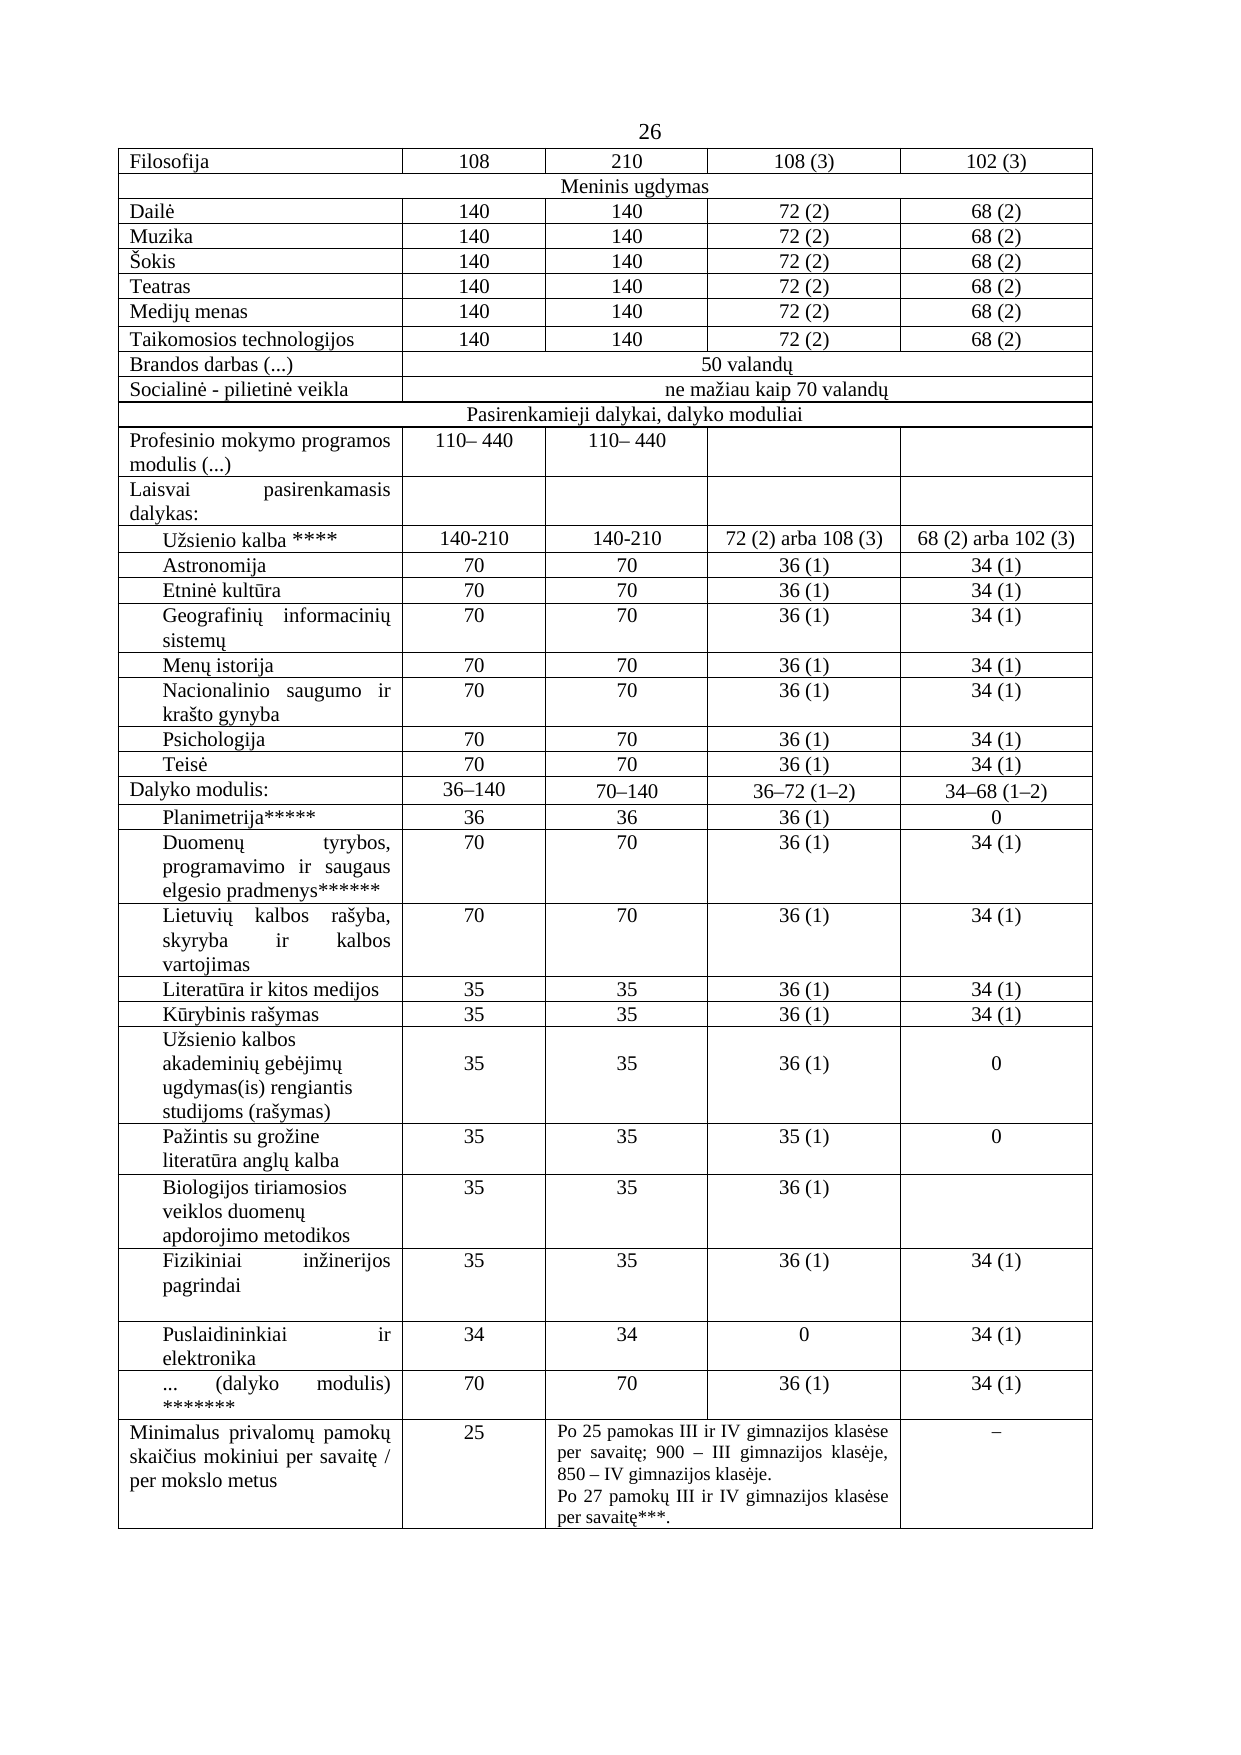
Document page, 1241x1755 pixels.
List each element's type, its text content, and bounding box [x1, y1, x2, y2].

table_cell 108 (3) [708, 149, 900, 173]
table_cell 140 [546, 274, 707, 298]
table_cell 35 [546, 1027, 707, 1123]
table_cell 34 (1) [901, 977, 1092, 1001]
table_cell Užsienio kalbos akademinių gebėjimų ugdymas(is) rengiantis studijoms (rašymas) [119, 1027, 402, 1123]
table_cell 36 (1) [708, 1027, 900, 1123]
table_cell Teisė [119, 752, 402, 776]
table_cell Geografinių informacinių sistemų [119, 604, 402, 652]
table_cell Psichologija [119, 727, 402, 751]
table_cell 72 (2) [708, 249, 900, 273]
table_cell 70 [403, 904, 545, 976]
table_cell 34–68 (1–2) [901, 777, 1092, 804]
table_cell 68 (2) [901, 327, 1092, 351]
table_cell [403, 477, 545, 525]
table_cell 34 (1) [901, 1371, 1092, 1419]
table_cell Duomenų tyrybos, programavimo ir saugaus elgesio pradmenys****** [119, 830, 402, 902]
table_cell 36 (1) [708, 604, 900, 652]
table_cell 140 [546, 327, 707, 351]
table_cell Kūrybinis rašymas [119, 1002, 402, 1026]
table_cell 70 [546, 752, 707, 776]
table_cell 70 [403, 752, 545, 776]
table_cell 36 (1) [708, 977, 900, 1001]
table_cell 102 (3) [901, 149, 1092, 173]
table_cell 34 (1) [901, 1249, 1092, 1321]
table_cell 35 [403, 1027, 545, 1123]
table_cell 70 [546, 830, 707, 902]
table_cell 35 [403, 1124, 545, 1174]
table_cell 70–140 [546, 777, 707, 804]
table_cell 34 [403, 1322, 545, 1370]
table_cell 70 [546, 578, 707, 602]
table_cell Pasirenkamieji dalykai, dalyko moduliai [119, 403, 1092, 426]
table_cell 36 (1) [708, 1175, 900, 1247]
table_cell 140 [403, 327, 545, 351]
table_cell Fizikiniai inžinerijos pagrindai [119, 1249, 402, 1321]
table_cell 35 [546, 1002, 707, 1026]
table_cell 68 (2) [901, 199, 1092, 223]
table_cell 34 (1) [901, 678, 1092, 726]
table_cell 34 (1) [901, 727, 1092, 751]
table_cell Astronomija [119, 553, 402, 577]
table_cell 70 [403, 727, 545, 751]
table_cell 36 (1) [708, 553, 900, 577]
table_cell 70 [403, 1371, 545, 1419]
table_cell Planimetrija***** [119, 805, 402, 829]
table_cell 34 (1) [901, 904, 1092, 976]
table_cell Puslaidininkiai ir elektronika [119, 1322, 402, 1370]
table_cell 70 [546, 727, 707, 751]
table_cell 36 (1) [708, 678, 900, 726]
table_cell Meninis ugdymas [119, 174, 1092, 198]
table_cell 68 (2) [901, 299, 1092, 326]
table_cell 34 (1) [901, 604, 1092, 652]
table_cell 70 [546, 604, 707, 652]
table_cell 140 [403, 224, 545, 248]
table_cell 140 [546, 249, 707, 273]
table_cell 36 (1) [708, 1002, 900, 1026]
table_cell 35 [403, 977, 545, 1001]
table_cell 140 [403, 199, 545, 223]
table_cell 36 (1) [708, 904, 900, 976]
table_cell 36 (1) [708, 805, 900, 829]
table_cell Biologijos tiriamosios veiklos duomenų apdorojimo metodikos [119, 1175, 402, 1247]
table_cell 140-210 [546, 526, 707, 552]
table_cell 34 (1) [901, 1322, 1092, 1370]
table_cell 0 [901, 1124, 1092, 1174]
table_cell 36 (1) [708, 1371, 900, 1419]
table_cell 36 (1) [708, 653, 900, 677]
table_cell Medijų menas [119, 299, 402, 326]
table_cell 110– 440 [546, 428, 707, 476]
table_cell 140 [403, 274, 545, 298]
table_cell Menų istorija [119, 653, 402, 677]
table_cell 140-210 [403, 526, 545, 552]
table_cell 140 [403, 299, 545, 326]
table_cell 70 [403, 653, 545, 677]
table_cell Teatras [119, 274, 402, 298]
table_cell Filosofija [119, 149, 402, 173]
table_cell 35 [546, 1249, 707, 1321]
table_cell 36–72 (1–2) [708, 777, 900, 804]
table_cell Laisvai pasirenkamasis dalykas: [119, 477, 402, 525]
table_cell 70 [403, 830, 545, 902]
table_cell 36 (1) [708, 752, 900, 776]
table_cell 70 [546, 904, 707, 976]
table_cell 70 [403, 578, 545, 602]
table_cell Profesinio mokymo programos modulis (...) [119, 428, 402, 476]
table_cell 70 [546, 678, 707, 726]
table_cell 35 [546, 1175, 707, 1247]
table_cell 72 (2) arba 108 (3) [708, 526, 900, 552]
table_cell Lietuvių kalbos rašyba, skyryba ir kalbos vartojimas [119, 904, 402, 976]
table_cell 34 (1) [901, 752, 1092, 776]
table_cell Užsienio kalba **** [119, 526, 402, 552]
table_cell 34 (1) [901, 653, 1092, 677]
table_cell Pažintis su grožine literatūra anglų kalba [119, 1124, 402, 1174]
table_cell Socialinė - pilietinė veikla [119, 377, 402, 401]
table_cell Literatūra ir kitos medijos [119, 977, 402, 1001]
table_cell 25 [403, 1420, 545, 1528]
table_cell [901, 477, 1092, 525]
table_cell 0 [708, 1322, 900, 1370]
table_cell 140 [546, 299, 707, 326]
table_cell 70 [403, 553, 545, 577]
table_cell 34 [546, 1322, 707, 1370]
table_cell [708, 428, 900, 476]
table_cell 210 [546, 149, 707, 173]
table_cell 72 (2) [708, 299, 900, 326]
table_cell 35 [546, 977, 707, 1001]
table_cell 36 (1) [708, 830, 900, 902]
table_cell 72 (2) [708, 199, 900, 223]
table_cell 140 [546, 224, 707, 248]
table_cell Minimalus privalomų pamokų skaičius mokiniui per savaitę / per mokslo metus [119, 1420, 402, 1528]
table_cell 72 (2) [708, 274, 900, 298]
table_cell [546, 477, 707, 525]
table_cell ne mažiau kaip 70 valandų [403, 377, 1092, 401]
table_cell Taikomosios technologijos [119, 327, 402, 351]
table_cell 70 [546, 553, 707, 577]
table_cell 0 [901, 805, 1092, 829]
table_cell Šokis [119, 249, 402, 273]
table_cell Dalyko modulis: [119, 777, 402, 804]
table_cell 70 [546, 1371, 707, 1419]
table_cell 68 (2) [901, 224, 1092, 248]
table_cell [708, 477, 900, 525]
table_cell 68 (2) arba 102 (3) [901, 526, 1092, 552]
table_cell [901, 1175, 1092, 1247]
table_cell Dailė [119, 199, 402, 223]
table_cell 35 [403, 1249, 545, 1321]
table_cell 70 [546, 653, 707, 677]
table_cell 35 [546, 1124, 707, 1174]
table_cell 36 (1) [708, 1249, 900, 1321]
table_cell 68 (2) [901, 274, 1092, 298]
table_cell 108 [403, 149, 545, 173]
table_cell [901, 428, 1092, 476]
table_cell 70 [403, 678, 545, 726]
table_cell Nacionalinio saugumo ir krašto gynyba [119, 678, 402, 726]
table_cell 36 (1) [708, 727, 900, 751]
table_cell 110– 440 [403, 428, 545, 476]
table_cell 36–140 [403, 777, 545, 804]
table_cell 140 [546, 199, 707, 223]
table_cell 34 (1) [901, 578, 1092, 602]
table_cell 70 [403, 604, 545, 652]
table_cell 34 (1) [901, 553, 1092, 577]
table_cell 72 (2) [708, 327, 900, 351]
table_cell 68 (2) [901, 249, 1092, 273]
table_cell 140 [403, 249, 545, 273]
table_cell Muzika [119, 224, 402, 248]
table_cell Etninė kultūra [119, 578, 402, 602]
table_cell ... (dalyko modulis) ******* [119, 1371, 402, 1419]
table_cell – [901, 1420, 1092, 1528]
table_cell 36 [403, 805, 545, 829]
table_cell 35 [403, 1002, 545, 1026]
table_cell 34 (1) [901, 830, 1092, 902]
table_cell 0 [901, 1027, 1092, 1123]
table_cell 50 valandų [403, 352, 1092, 376]
table_cell Brandos darbas (...) [119, 352, 402, 376]
table_cell 36 (1) [708, 578, 900, 602]
table_cell Po 25 pamokas III ir IV gimnazijos klasėse per savaitę; 900 – III gimnazijos klasėje, 850 – IV gimnazijos klasėje. Po 27 pamokų III ir IV gimnazijos klasėse per savaitę***. [546, 1420, 900, 1528]
table_cell 35 (1) [708, 1124, 900, 1174]
table_cell 72 (2) [708, 224, 900, 248]
table_cell 35 [403, 1175, 545, 1247]
table_cell 34 (1) [901, 1002, 1092, 1026]
table_cell 36 [546, 805, 707, 829]
